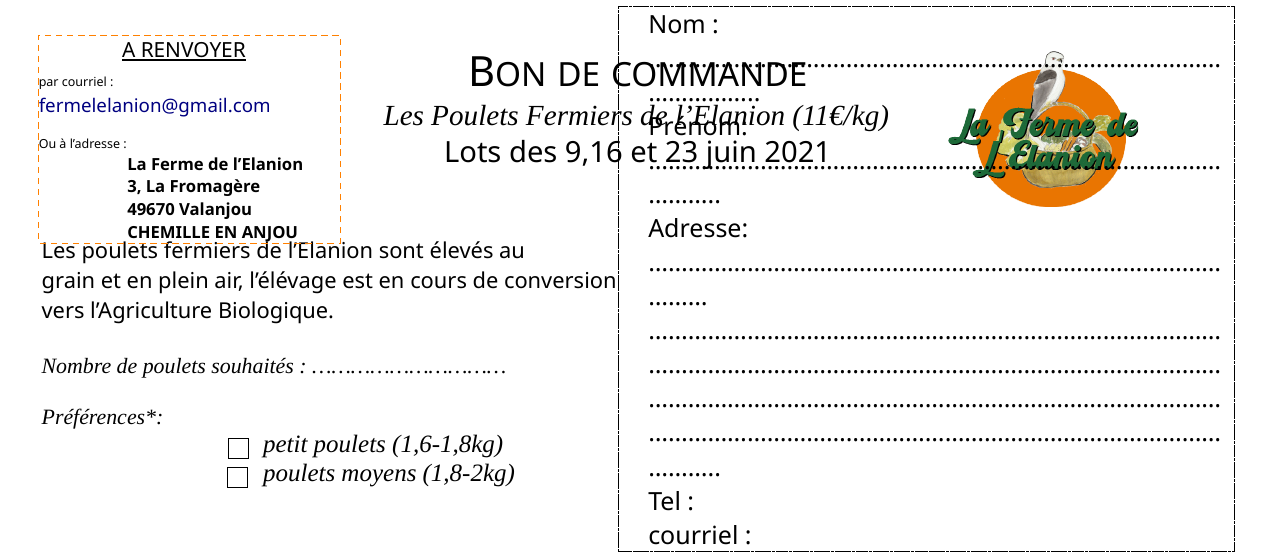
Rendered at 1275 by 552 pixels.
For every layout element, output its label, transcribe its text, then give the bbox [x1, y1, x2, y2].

text vers l’Agriculture Biologique. [41, 295, 1234, 324]
text Nombre de poulets souhaités : ………………………… [41, 353, 1234, 378]
text [1139, 98, 1234, 132]
text Les Poulets Fermiers de l’Elanion (11€/kg) [41, 98, 947, 132]
text petit poulets (1,6-1,8kg) [41, 429, 1234, 458]
picture [947, 42, 1139, 207]
text poulets moyens (1,8-2kg) [41, 458, 1234, 486]
text Bon de commande [41, 41, 1234, 98]
text Préférences*: [41, 404, 1234, 429]
text Lots des 9,16 et 23 juin 2021 [41, 132, 947, 171]
text Lots des 9,16 et 23 juin 2021 [1139, 132, 1234, 171]
text Les poulets fermiers de l’Elanion sont élevés au [41, 235, 1234, 265]
text grain et en plein air, l’élévage est en cours de conversion [41, 265, 1234, 295]
